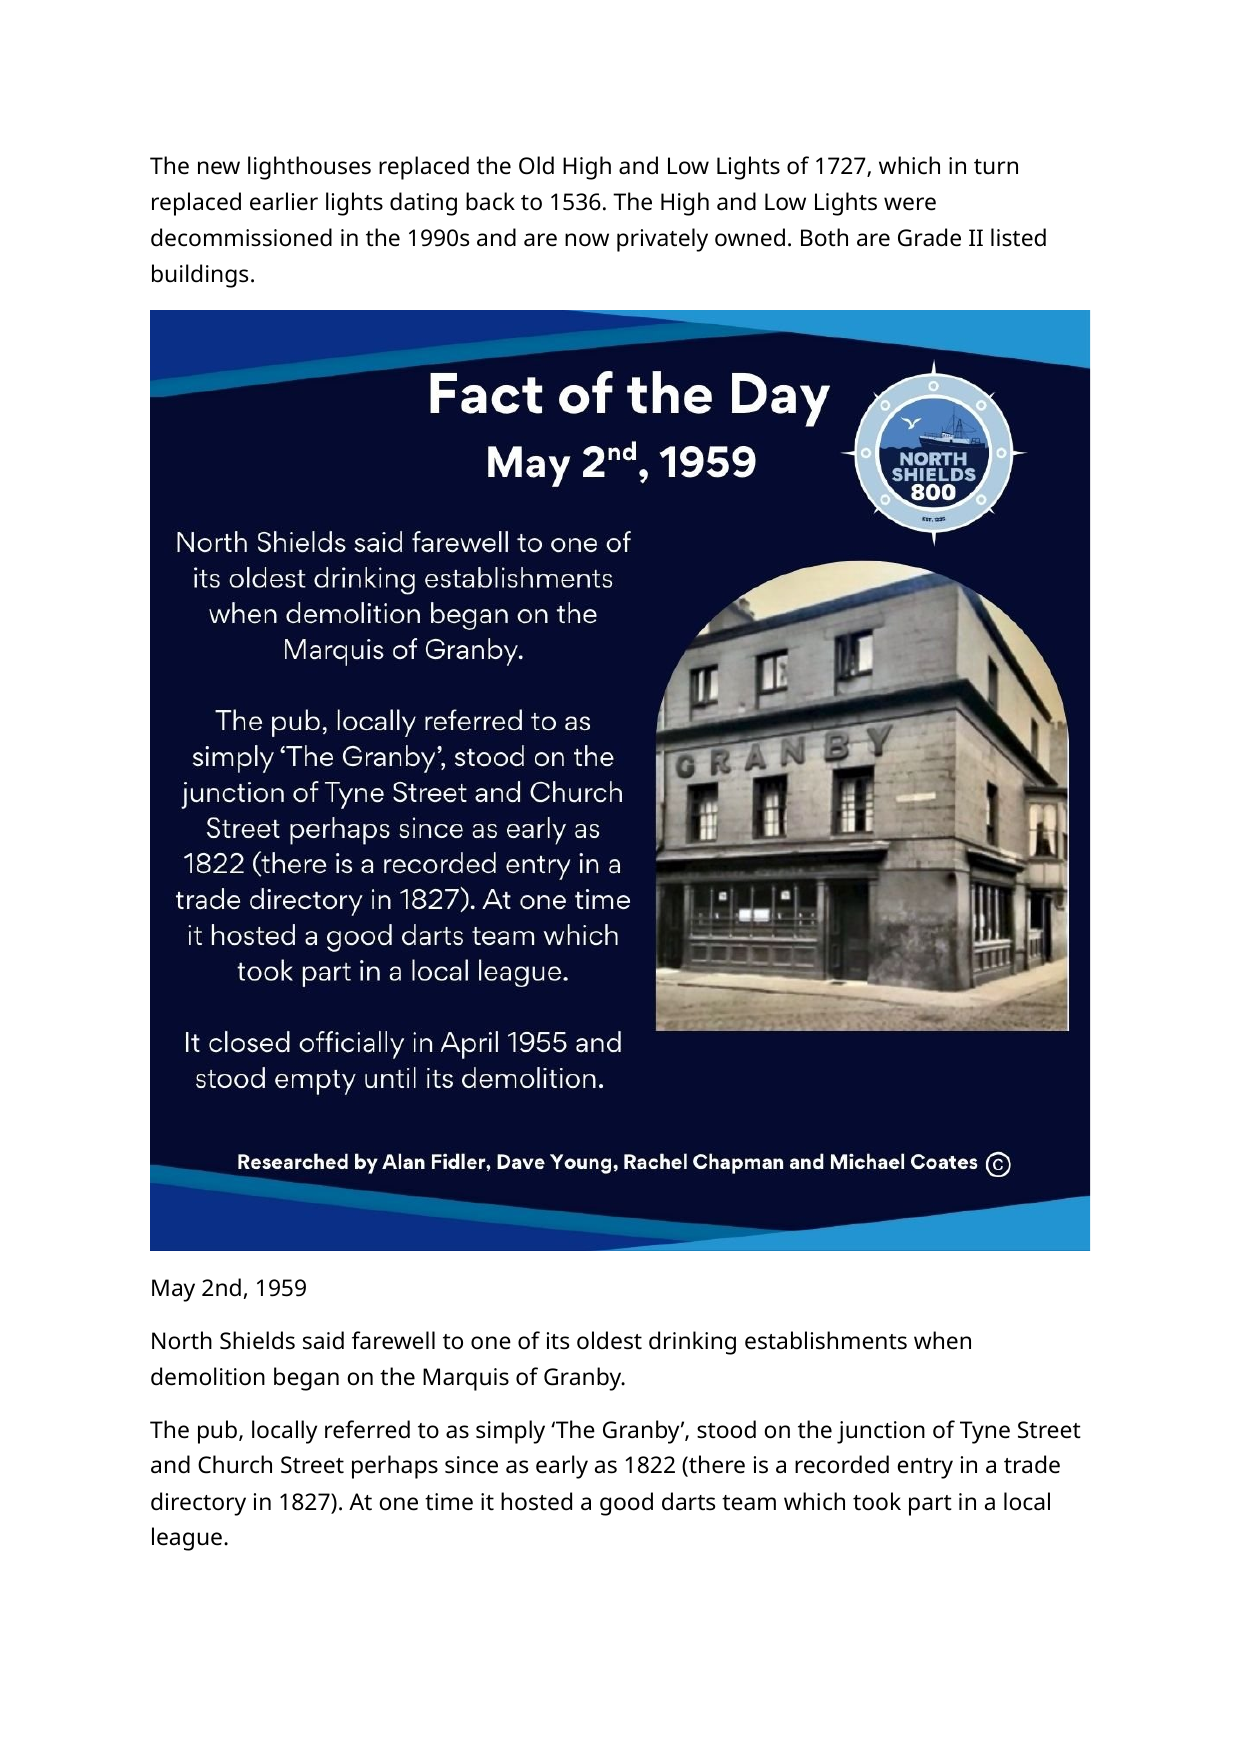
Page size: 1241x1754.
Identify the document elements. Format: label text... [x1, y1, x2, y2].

text The pub, locally referred to as simply ‘The Granby’, stood on the junction of Tyne Street and Church Street perhaps since as early as 1822 (there is a recorded entry in a trade directory in 1827). At one time it hosted a good darts team which took part in a local league. [150, 1413, 1090, 1553]
text North Shields said farewell to one of its oldest drinking establishments when demolition began on the Marquis of Granby. [150, 1325, 1090, 1392]
text May 2nd, 1959 [150, 1272, 1090, 1304]
text The new lighthouses replaced the Old High and Low Lights of 1727, which in turn replaced earlier lights dating back to 1536. The High and Low Lights were decommissioned in the 1990s and are now privately owned. Both are Grade II listed buildings. [150, 150, 1090, 289]
